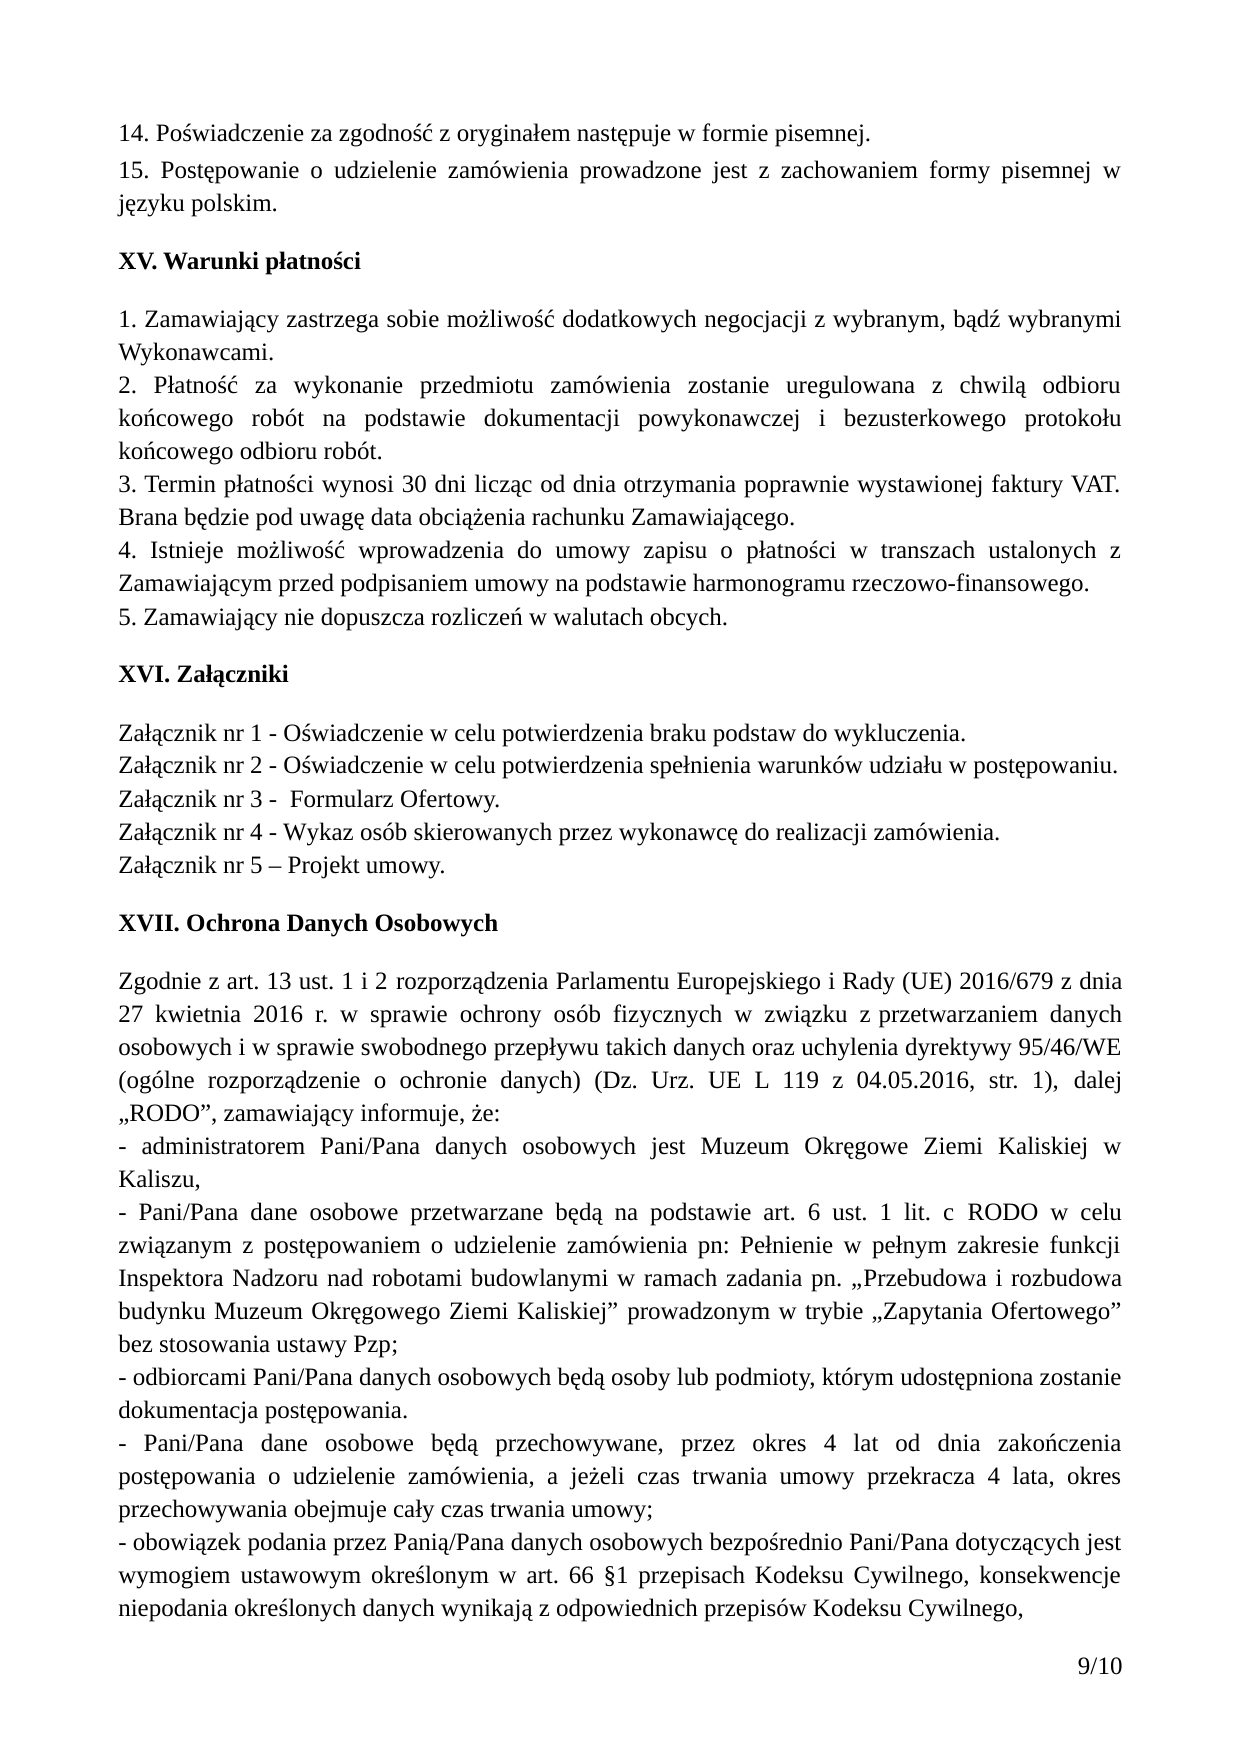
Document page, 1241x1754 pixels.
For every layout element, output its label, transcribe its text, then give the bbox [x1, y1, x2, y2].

text 5. Zamawiający nie dopuszcza rozliczeń w walutach obcych. [118, 602, 1122, 630]
text - odbiorcami Pani/Pana danych osobowych będą osoby lub podmioty, którym udostępniona zostanie dokumentacja postępowania. [118, 1362, 1122, 1424]
text XVI. Załączniki [118, 659, 1122, 688]
text 15. Postępowanie o udzielenie zamówienia prowadzone jest z zachowaniem formy pisemnej w języku polskim. [118, 155, 1122, 217]
text 14. Poświadczenie za zgodność z oryginałem następuje w formie pisemnej. [118, 118, 1122, 147]
text - administratorem Pani/Pana danych osobowych jest Muzeum Okręgowe Ziemi Kaliskiej w Kaliszu, [118, 1131, 1122, 1193]
text Załącznik nr 5 – Projekt umowy. [118, 850, 1122, 878]
text - obowiązek podania przez Panią/Pana danych osobowych bezpośrednio Pani/Pana dotyczących jest wymogiem ustawowym określonym w art. 66 §1 przepisach Kodeksu Cywilnego, konsekwencje niepodania określonych danych wynikają z odpowiednich przepisów Kodeksu Cywilnego, [118, 1527, 1122, 1622]
text 1. Zamawiający zastrzega sobie możliwość dodatkowych negocjacji z wybranym, bądź wybranymi Wykonawcami. 2. Płatność za wykonanie przedmiotu zamówienia zostanie uregulowana z chwilą odbioru końcowego robót na podstawie dokumentacji powykonawczej i bezusterkowego protokołu końcowego odbioru robót. [118, 304, 1122, 465]
text Załącznik nr 4 - Wykaz osób skierowanych przez wykonawcę do realizacji zamówienia. [118, 817, 1122, 845]
text Załącznik nr 2 - Oświadczenie w celu potwierdzenia spełnienia warunków udziału w postępowaniu. [118, 751, 1122, 779]
text 3. Termin płatności wynosi 30 dni licząc od dnia otrzymania poprawnie wystawionej faktury VAT. Brana będzie pod uwagę data obciążenia rachunku Zamawiającego. [118, 469, 1122, 531]
text Zgodnie z art. 13 ust. 1 i 2 rozporządzenia Parlamentu Europejskiego i Rady (UE) 2016/679 z dnia 27 kwietnia 2016 r. w sprawie ochrony osób fizycznych w związku z przetwarzaniem danych osobowych i w sprawie swobodnego przepływu takich danych oraz uchylenia dyrektywy 95/46/WE (ogólne rozporządzenie o ochronie danych) (Dz. Urz. UE L 119 z 04.05.2016, str. 1), dalej „RODO”, zamawiający informuje, że: [118, 966, 1122, 1127]
text Załącznik nr 3 - Formularz Ofertowy. [118, 784, 1122, 812]
text Załącznik nr 1 - Oświadczenie w celu potwierdzenia braku podstaw do wykluczenia. [118, 718, 1122, 746]
text - Pani/Pana dane osobowe będą przechowywane, przez okres 4 lat od dnia zakończenia postępowania o udzielenie zamówienia, a jeżeli czas trwania umowy przekracza 4 lata, okres przechowywania obejmuje cały czas trwania umowy; [118, 1428, 1122, 1523]
text XVII. Ochrona Danych Osobowych [118, 908, 1122, 936]
text - Pani/Pana dane osobowe przetwarzane będą na podstawie art. 6 ust. 1 lit. c RODO w celu związanym z postępowaniem o udzielenie zamówienia pn: Pełnienie w pełnym zakresie funkcji Inspektora Nadzoru nad robotami budowlanymi w ramach zadania pn. „Przebudowa i rozbudowa budynku Muzeum Okręgowego Ziemi Kaliskiej” prowadzonym w trybie „Zapytania Ofertowego” bez stosowania ustawy Pzp; [118, 1197, 1122, 1358]
text 4. Istnieje możliwość wprowadzenia do umowy zapisu o płatności w transzach ustalonych z Zamawiającym przed podpisaniem umowy na podstawie harmonogramu rzeczowo-finansowego. [118, 536, 1122, 597]
text XV. Warunki płatności [118, 246, 1122, 275]
